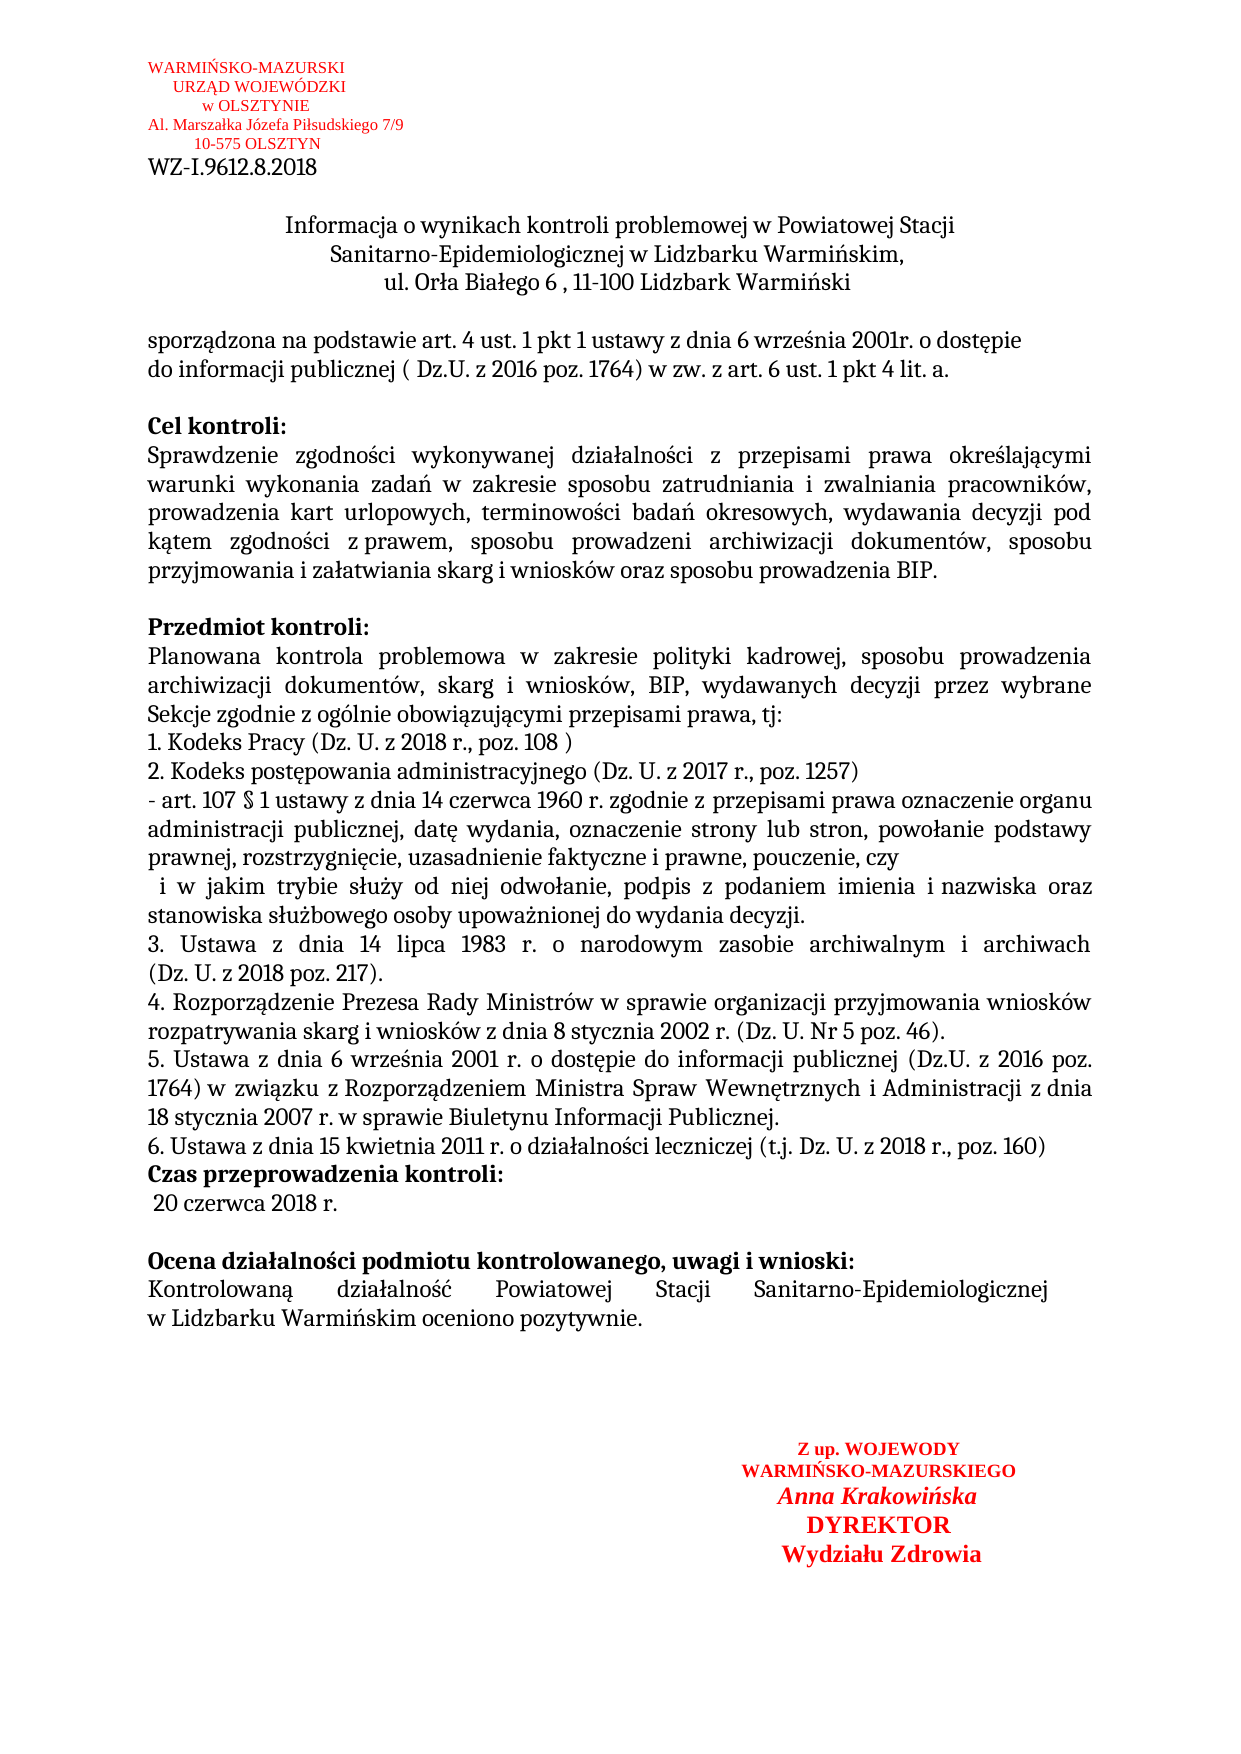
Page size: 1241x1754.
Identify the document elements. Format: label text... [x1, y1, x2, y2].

text WARMIŃSKO-MAZURSKIEGO [664, 1460, 1093, 1481]
text Informacja o wynikach kontroli problemowej w Powiatowej Stacji Sanitarno‑Epidemiologicznej w Lidzbarku Warmińskim, ul. Orła Białego 6 , 11-100 Lidzbark Warmiński [148, 211, 1093, 297]
text Cel kontroli: [148, 412, 1093, 441]
text Planowana kontrola problemowa w zakresie polityki kadrowej, sposobu prowadzenia archiwizacji dokumentów, skarg i wniosków, BIP, wydawanych decyzji przez wybrane Sekcje zgodnie z ogólnie obowiązującymi przepisami prawa, tj: [148, 642, 1093, 728]
text Sprawdzenie zgodności wykonywanej działalności z przepisami prawa określającymi warunki wykonania zadań w zakresie sposobu zatrudniania i zwalniania pracowników, prowadzenia kart urlopowych, terminowości badań okresowych, wydawania decyzji pod kątem zgodności z prawem, sposobu prowadzeni archiwizacji dokumentów, sposobu przyjmowania i załatwiania skarg i wniosków oraz sposobu prowadzenia BIP. [148, 441, 1093, 584]
text w OLSZTYNIE [148, 96, 1093, 115]
text 1. Kodeks Pracy (Dz. U. z 2018 r., poz. 108 ) [148, 728, 1093, 757]
text WARMIŃSKO-MAZURSKI [148, 57, 1093, 77]
text 4. Rozporządzenie Prezesa Rady Ministrów w sprawie organizacji przyjmowania wniosków rozpatrywania skarg i wniosków z dnia 8 stycznia 2002 r. (Dz. U. Nr 5 poz. 46). [148, 988, 1093, 1045]
text Z up. WOJEWODY [664, 1438, 1093, 1460]
text DYREKTOR [664, 1510, 1093, 1539]
text 6. Ustawa z dnia 15 kwietnia 2011 r. o działalności leczniczej (t.j. Dz. U. z 2018 r., poz. 160) [148, 1132, 1093, 1160]
text 3. Ustawa z dnia 14 lipca 1983 r. o narodowym zasobie archiwalnym i archiwach (Dz. U. z 2018 poz. 217). [148, 929, 1093, 988]
text Ocena działalności podmiotu kontrolowanego, uwagi i wnioski: [148, 1247, 1093, 1275]
text 2. Kodeks postępowania administracyjnego (Dz. U. z 2017 r., poz. 1257) [148, 757, 1093, 786]
text sporządzona na podstawie art. 4 ust. 1 pkt 1 ustawy z dnia 6 września 2001r. o dostępie do informacji publicznej ( Dz.U. z 2016 poz. 1764) w zw. z art. 6 ust. 1 pkt 4 lit. a. [148, 326, 1093, 383]
text Kontrolowaną działalność Powiatowej Stacji Sanitarno-Epidemiologicznej w Lidzbarku Warmińskim oceniono pozytywnie. [148, 1275, 1093, 1333]
text Anna Krakowińska [664, 1481, 1093, 1510]
text WZ-I.9612.8.2018 [148, 153, 1093, 182]
text URZĄD WOJEWÓDZKI [148, 77, 1093, 96]
text 10-575 OLSZTYN [148, 134, 1093, 153]
text i w jakim trybie służy od niej odwołanie, podpis z podaniem imienia i nazwiska oraz stanowiska służbowego osoby upoważnionej do wydania decyzji. [148, 872, 1093, 929]
text Czas przeprowadzenia kontroli: [148, 1160, 1093, 1189]
text 5. Ustawa z dnia 6 września 2001 r. o dostępie do informacji publicznej (Dz.U. z 2016 poz. 1764) w związku z Rozporządzeniem Ministra Spraw Wewnętrznych i Administracji z dnia 18 stycznia 2007 r. w sprawie Biuletynu Informacji Publicznej. [148, 1045, 1093, 1132]
text Al. Marszałka Józefa Piłsudskiego 7/9 [148, 115, 1093, 134]
text - art. 107 § 1 ustawy z dnia 14 czerwca 1960 r. zgodnie z przepisami prawa oznaczenie organu administracji publicznej, datę wydania, oznaczenie strony lub stron, powołanie podstawy prawnej, rozstrzygnięcie, uzasadnienie faktyczne i prawne, pouczenie, czy [148, 786, 1093, 872]
text Przedmiot kontroli: [148, 613, 1093, 642]
text 20 czerwca 2018 r. [148, 1189, 1093, 1218]
text Wydziału Zdrowia [664, 1539, 1093, 1568]
